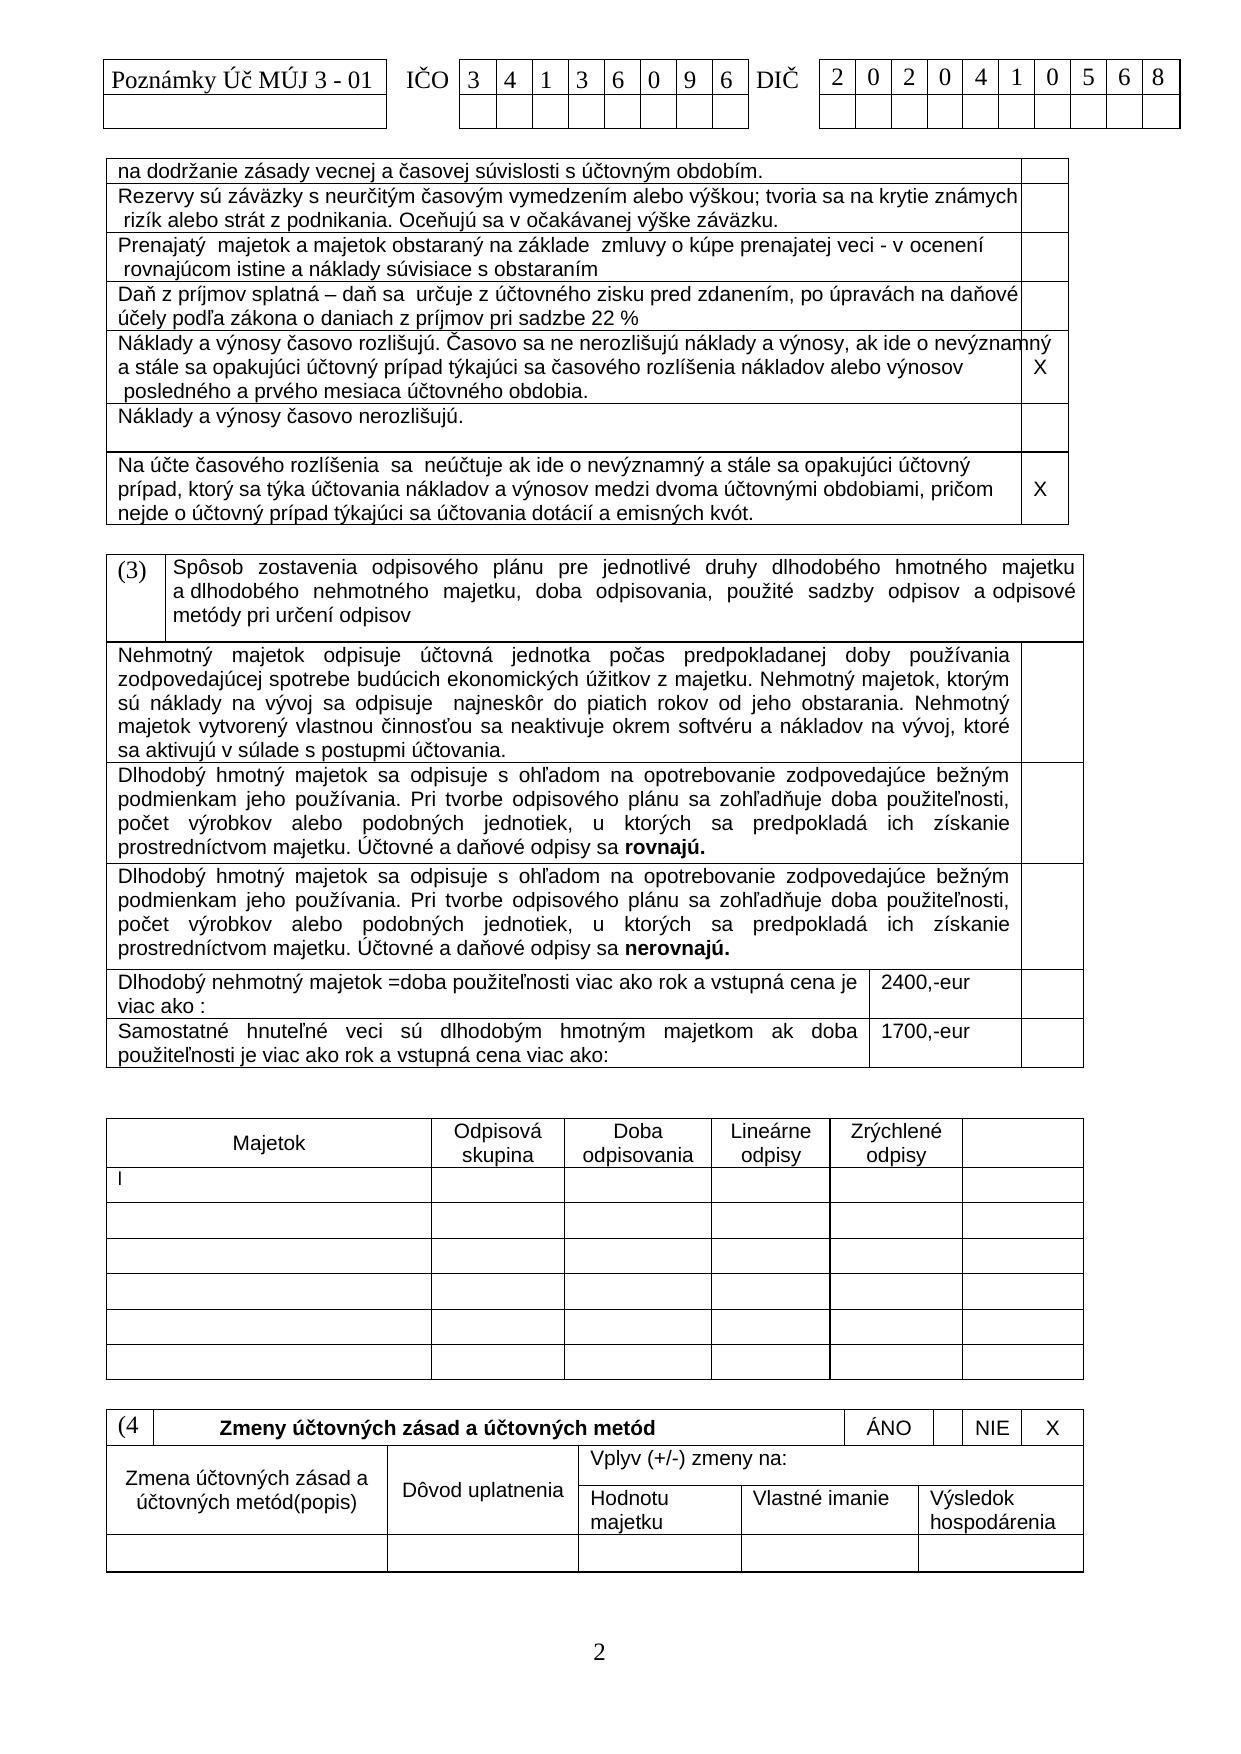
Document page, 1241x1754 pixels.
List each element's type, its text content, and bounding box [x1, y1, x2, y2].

table_cell [388, 1535, 578, 1571]
table_cell [1022, 282, 1068, 329]
table_cell [1022, 970, 1083, 1018]
table_cell [432, 1203, 564, 1238]
table_cell [1022, 184, 1068, 232]
table_header Doba odpisovania [565, 1119, 711, 1167]
table_header ÁNO [845, 1410, 933, 1444]
table_cell [1022, 233, 1068, 281]
table_cell [1022, 404, 1068, 451]
table_cell 1700,-eur [870, 1019, 1021, 1067]
table_cell [831, 1203, 962, 1238]
table_cell [831, 1168, 962, 1202]
table_cell [919, 1535, 1083, 1571]
table_cell [565, 1203, 711, 1238]
table_cell Na účte časového rozlíšenia sa neúčtuje ak ide o nevýznamný a stále sa opakujúci účtovný prípad, ktorý sa týka účtovania nákladov a výnosov medzi dvoma účtovnými obdobiami, pričom nejde o účtovný prípad týkajúci sa účtovania dotácií a emisných kvót. [107, 453, 1021, 524]
table_cell [831, 1310, 962, 1344]
table_cell [831, 1239, 962, 1273]
table_cell [579, 1535, 741, 1571]
table_cell [432, 1274, 564, 1308]
table_cell [107, 1274, 431, 1308]
table_cell [963, 1274, 1083, 1308]
table_cell [107, 1203, 431, 1238]
table_cell Dlhodobý hmotný majetok sa odpisuje s ohľadom na opotrebovanie zodpovedajúce bežným podmienkam jeho používania. Pri tvorbe odpisového plánu sa zohľadňuje doba použiteľnosti, počet výrobkov alebo podobných jednotiek, u ktorých sa predpokladá ich získanie prostredníctvom majetku. Účtovné a daňové odpisy sa nerovnajú. [107, 864, 1021, 969]
table_cell 2400,-eur [870, 970, 1021, 1018]
table_header na dodržanie zásady vecnej a časovej súvislosti s účtovným obdobím. [107, 159, 1021, 183]
table_cell X [1022, 331, 1068, 402]
table_cell [712, 1203, 829, 1238]
table_cell [831, 1274, 962, 1308]
table_cell Rezervy sú záväzky s neurčitým časovým vymedzením alebo výškou; tvoria sa na krytie známych rizík alebo strát z podnikania. Oceňujú sa v očakávanej výške záväzku. [107, 184, 1021, 232]
table_cell [107, 1345, 431, 1379]
table_cell Daň z príjmov splatná – daň sa určuje z účtovného zisku pred zdanením, po úpravách na daňové účely podľa zákona o daniach z príjmov pri sadzbe 22 % [107, 282, 1021, 329]
table_header Spôsob zostavenia odpisového plánu pre jednotlivé druhy dlhodobého hmotného majetku a dlhodobého nehmotného majetku, doba odpisovania, použité sadzby odpisov a odpisové metódy pri určení odpisov [166, 555, 1083, 641]
table_cell [1022, 643, 1083, 762]
table_cell Prenajatý majetok a majetok obstaraný na základe zmluvy o kúpe prenajatej veci - v ocenení rovnajúcom istine a náklady súvisiace s obstaraním [107, 233, 1021, 281]
table_cell Samostatné hnuteľné veci sú dlhodobým hmotným majetkom ak doba použiteľnosti je viac ako rok a vstupná cena viac ako: [107, 1019, 869, 1067]
table_cell X [1022, 453, 1068, 524]
table_cell Dôvod uplatnenia [388, 1446, 578, 1534]
table_cell [432, 1168, 564, 1202]
table_cell [963, 1239, 1083, 1273]
table_cell [107, 1310, 431, 1344]
table_cell [963, 1168, 1083, 1202]
table_header X [1022, 1410, 1083, 1444]
table_cell Zmena účtovných zásad a účtovných metód(popis) [107, 1446, 387, 1534]
table_cell [712, 1274, 829, 1308]
table_cell [1022, 864, 1083, 969]
table_cell [107, 1239, 431, 1273]
table_header [1022, 159, 1068, 183]
table_cell Nehmotný majetok odpisuje účtovná jednotka počas predpokladanej doby používania zodpovedajúcej spotrebe budúcich ekonomických úžitkov z majetku. Nehmotný majetok, ktorým sú náklady na vývoj sa odpisuje najneskôr do piatich rokov od jeho obstarania. Nehmotný majetok vytvorený vlastnou činnosťou sa neaktivuje okrem softvéru a nákladov na vývoj, ktoré sa aktivujú v súlade s postupmi účtovania. [107, 643, 1021, 762]
table_cell [565, 1168, 711, 1202]
table_cell [432, 1345, 564, 1379]
table_cell [565, 1345, 711, 1379]
table_cell [963, 1310, 1083, 1344]
table_cell Vplyv (+/-) zmeny na: [579, 1446, 1083, 1485]
table_cell [1022, 1019, 1083, 1067]
table_header Zmeny účtovných zásad a účtovných metód [154, 1410, 844, 1444]
table_header Lineárne odpisy [712, 1119, 829, 1167]
table_cell [712, 1310, 829, 1344]
table_cell [712, 1345, 829, 1379]
table_cell [565, 1239, 711, 1273]
table_cell l [107, 1168, 431, 1202]
table_header Zrýchlené odpisy [831, 1119, 962, 1167]
table_header Odpisová skupina [432, 1119, 564, 1167]
table_cell [432, 1310, 564, 1344]
table_cell Vlastné imanie [742, 1486, 918, 1534]
table_cell Náklady a výnosy časovo rozlišujú. Časovo sa ne nerozlišujú náklady a výnosy, ak ide o nevýznamný a stále sa opakujúci účtovný prípad týkajúci sa časového rozlíšenia nákladov alebo výnosov posledného a prvého mesiaca účtovného obdobia. [107, 331, 1021, 402]
table_cell [963, 1203, 1083, 1238]
table_header NIE [963, 1410, 1021, 1444]
table_cell Dlhodobý nehmotný majetok =doba použiteľnosti viac ako rok a vstupná cena je viac ako : [107, 970, 869, 1018]
table_cell [742, 1535, 918, 1571]
table_cell [432, 1239, 564, 1273]
table_cell [963, 1345, 1083, 1379]
table_cell [712, 1239, 829, 1273]
table_header [107, 1410, 153, 1444]
table_header [963, 1119, 1083, 1167]
table_cell Dlhodobý hmotný majetok sa odpisuje s ohľadom na opotrebovanie zodpovedajúce bežným podmienkam jeho používania. Pri tvorbe odpisového plánu sa zohľadňuje doba použiteľnosti, počet výrobkov alebo podobných jednotiek, u ktorých sa predpokladá ich získanie prostredníctvom majetku. Účtovné a daňové odpisy sa rovnajú. [107, 763, 1021, 863]
table_cell [565, 1310, 711, 1344]
table_cell [831, 1345, 962, 1379]
table_cell Hodnotu majetku [579, 1486, 741, 1534]
table_header [107, 555, 165, 641]
table_cell [1022, 763, 1083, 863]
table_cell [107, 1535, 387, 1571]
table_cell Výsledok hospodárenia [919, 1486, 1083, 1534]
table_header [934, 1410, 962, 1444]
table_cell Náklady a výnosy časovo nerozlišujú. [107, 404, 1021, 451]
table_cell [565, 1274, 711, 1308]
table_header Majetok [107, 1119, 431, 1167]
table_cell [712, 1168, 829, 1202]
